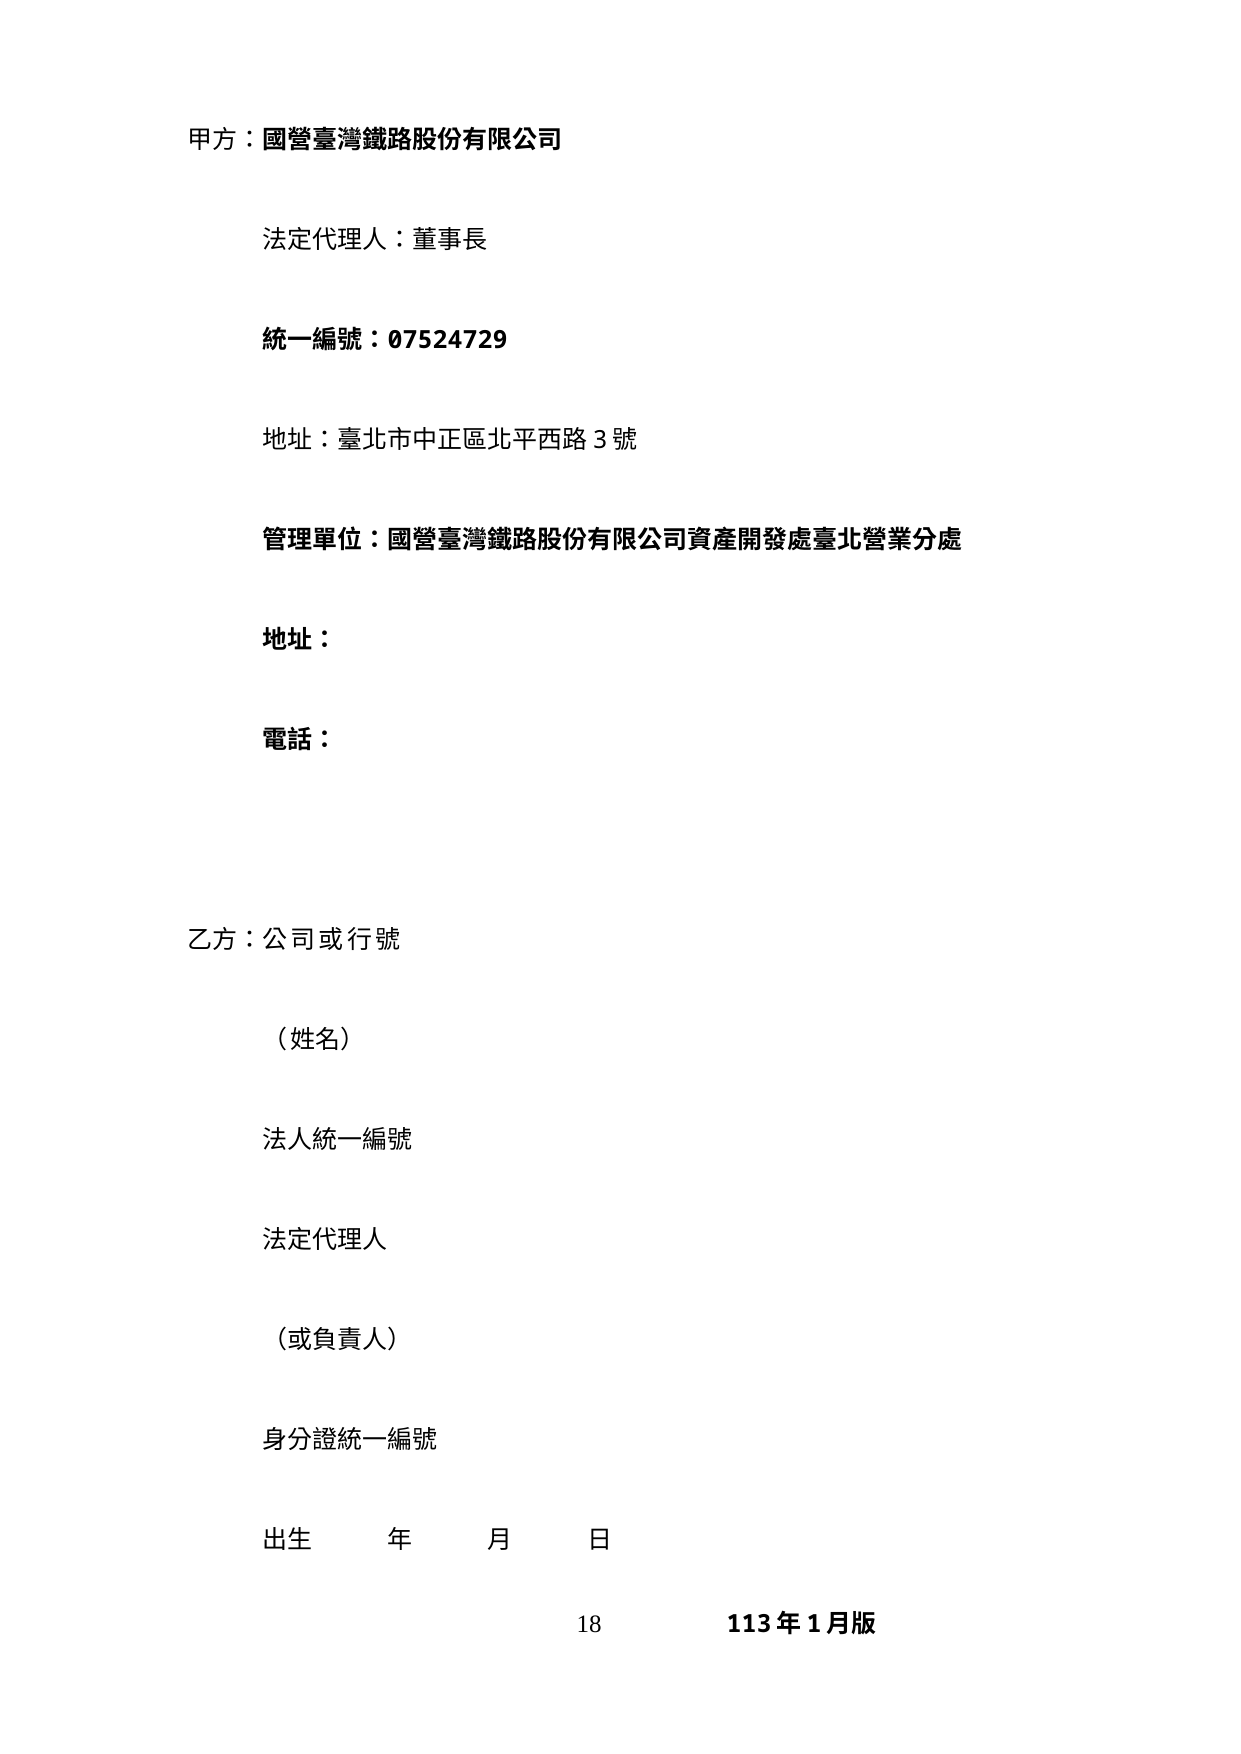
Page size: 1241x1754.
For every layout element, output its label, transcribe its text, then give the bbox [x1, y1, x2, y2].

text 地址： [262, 596, 1053, 659]
text 法人統一編號 [262, 1096, 1053, 1159]
text 地址：臺北市中正區北平西路3號 [262, 396, 1053, 459]
text （或負責人） [262, 1296, 1053, 1359]
text 管理單位：國營臺灣鐵路股份有限公司資產開發處臺北營業分處 [262, 496, 1053, 559]
text 統一編號：07524729 [262, 296, 1053, 359]
text 法定代理人：董事長 [262, 196, 1053, 259]
text （姓名） [262, 996, 1053, 1059]
text 甲方：國營臺灣鐵路股份有限公司 [187, 96, 1053, 159]
text 乙方：公司或行號 [187, 896, 1053, 959]
text 法定代理人 [262, 1196, 1053, 1259]
text 身分證統一編號 [262, 1396, 1053, 1459]
text 電話： [262, 696, 1053, 759]
text 出生 年 月 日 [262, 1496, 1053, 1559]
